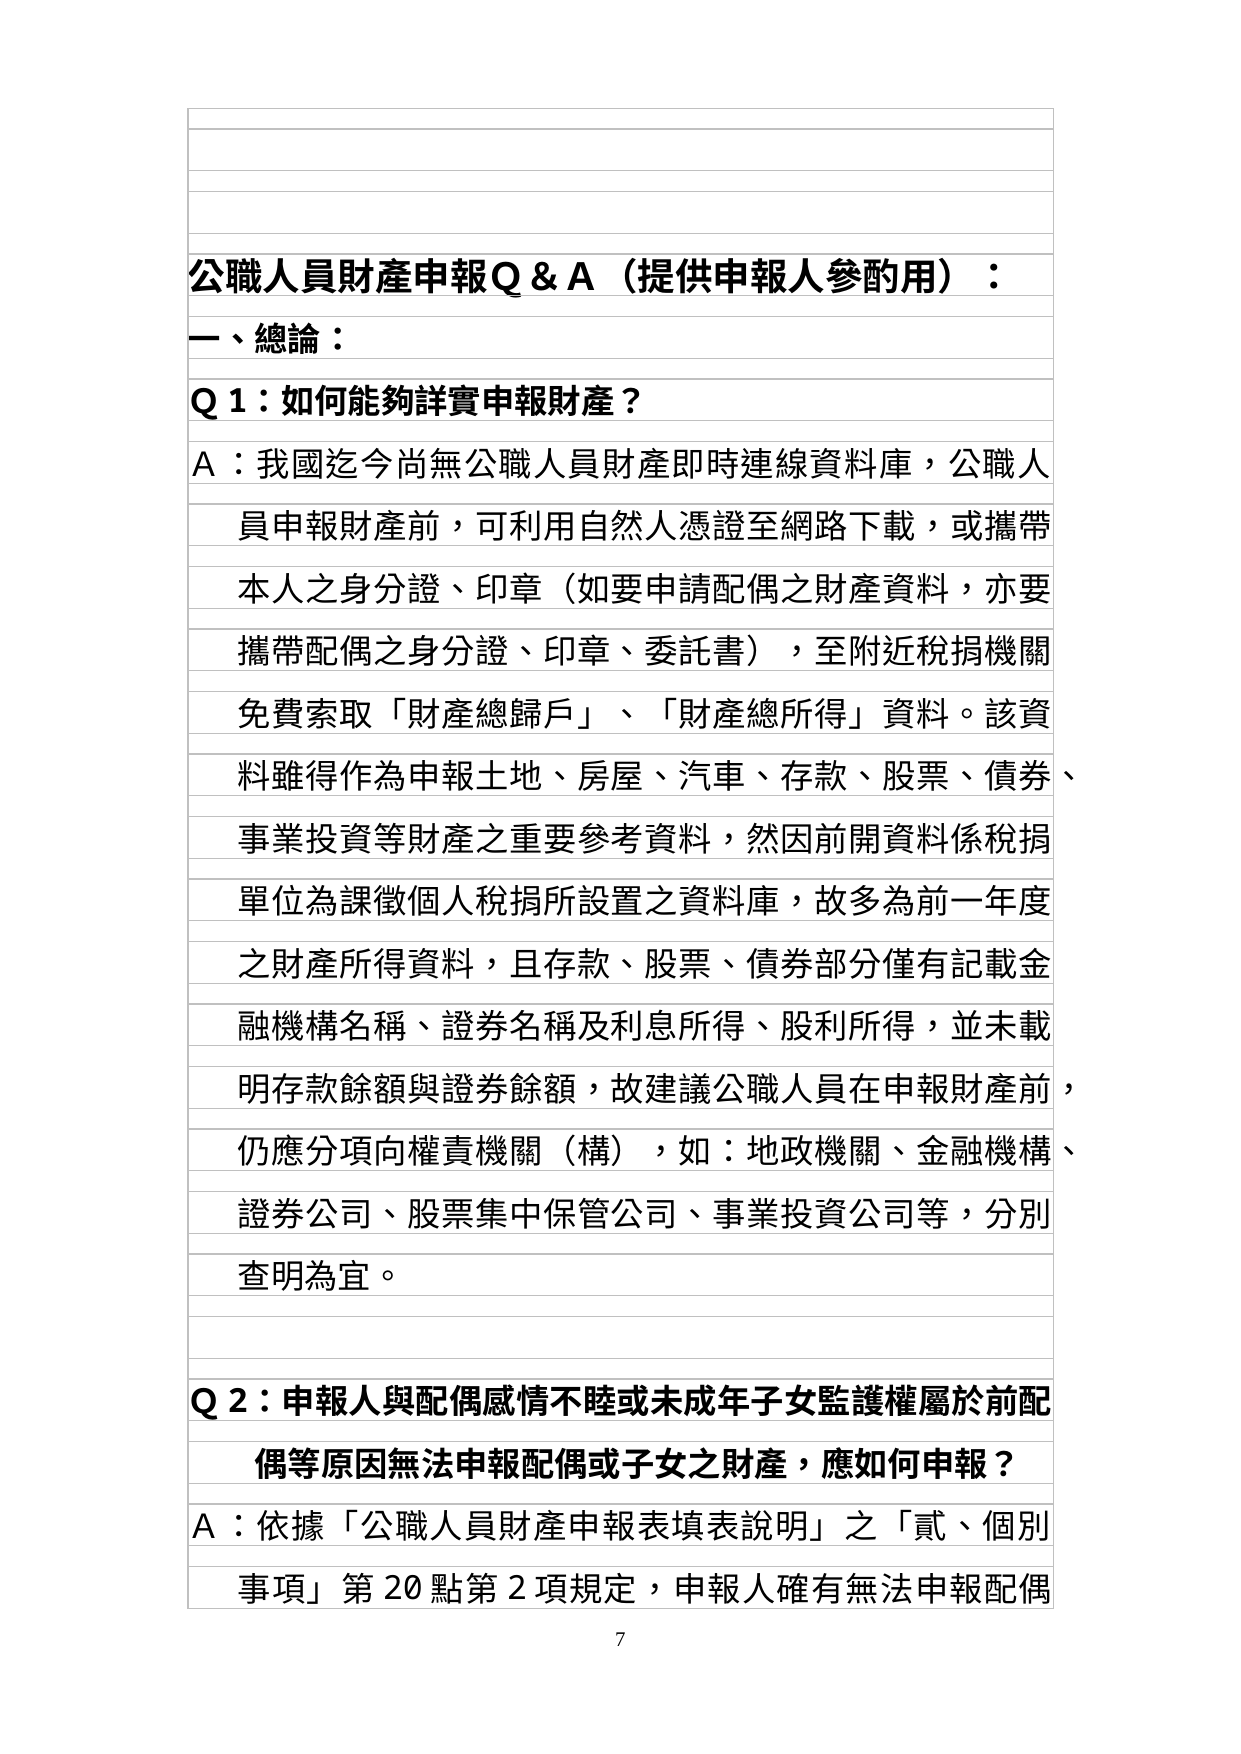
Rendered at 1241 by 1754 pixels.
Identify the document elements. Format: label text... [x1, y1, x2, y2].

text Ａ：我國迄今尚無公職人員財產即時連線資料庫，公職人員申報財產前，可利用自然人憑證至網路下載，或攜帶本人之身分證、印章（如要申請配偶之財產資料，亦要攜帶配偶之身分證、印章、委託書），至附近稅捐機關免費索取「財產總歸戶」、「財產總所得」資料。該資料雖得作為申報土地、房屋、汽車、存款、股票、債券、事業投資等財產之重要參考資料，然因前開資料係稅捐單位為課徵個人稅捐所設置之資料庫，故多為前一年度之財產所得資料，且存款、股票、債券部分僅有記載金融機構名稱、證券名稱及利息所得、股利所得，並未載明存款餘額與證券餘額，故建議公職人員在申報財產前，仍應分項向權責機關（構），如：地政機關、金融機構、證券公司、股票集中保管公司、事業投資公司等，分別查明為宜。 [189, 442, 1053, 483]
text Ａ：我國迄今尚無公職人員財產即時連線資料庫，公職人員申報財產前，可利用自然人憑證至網路下載，或攜帶本人之身分證、印章（如要申請配偶之財產資料，亦要攜帶配偶之身分證、印章、委託書），至附近稅捐機關免費索取「財產總歸戶」、「財產總所得」資料。該資料雖得作為申報土地、房屋、汽車、存款、股票、債券、事業投資等財產之重要參考資料，然因前開資料係稅捐單位為課徵個人稅捐所設置之資料庫，故多為前一年度之財產所得資料，且存款、股票、債券部分僅有記載金融機構名稱、證券名稱及利息所得、股利所得，並未載明存款餘額與證券餘額，故建議公職人員在申報財產前，仍應分項向權責機關（構），如：地政機關、金融機構、證券公司、股票集中保管公司、事業投資公司等，分別查明為宜。 [189, 630, 1053, 670]
text Ａ：我國迄今尚無公職人員財產即時連線資料庫，公職人員申報財產前，可利用自然人憑證至網路下載，或攜帶本人之身分證、印章（如要申請配偶之財產資料，亦要攜帶配偶之身分證、印章、委託書），至附近稅捐機關免費索取「財產總歸戶」、「財產總所得」資料。該資料雖得作為申報土地、房屋、汽車、存款、股票、債券、事業投資等財產之重要參考資料，然因前開資料係稅捐單位為課徵個人稅捐所設置之資料庫，故多為前一年度之財產所得資料，且存款、股票、債券部分僅有記載金融機構名稱、證券名稱及利息所得、股利所得，並未載明存款餘額與證券餘額，故建議公職人員在申報財產前，仍應分項向權責機關（構），如：地政機關、金融機構、證券公司、股票集中保管公司、事業投資公司等，分別查明為宜。 [189, 505, 1053, 545]
text Ａ：我國迄今尚無公職人員財產即時連線資料庫，公職人員申報財產前，可利用自然人憑證至網路下載，或攜帶本人之身分證、印章（如要申請配偶之財產資料，亦要攜帶配偶之身分證、印章、委託書），至附近稅捐機關免費索取「財產總歸戶」、「財產總所得」資料。該資料雖得作為申報土地、房屋、汽車、存款、股票、債券、事業投資等財產之重要參考資料，然因前開資料係稅捐單位為課徵個人稅捐所設置之資料庫，故多為前一年度之財產所得資料，且存款、股票、債券部分僅有記載金融機構名稱、證券名稱及利息所得、股利所得，並未載明存款餘額與證券餘額，故建議公職人員在申報財產前，仍應分項向權責機關（構），如：地政機關、金融機構、證券公司、股票集中保管公司、事業投資公司等，分別查明為宜。 [189, 1255, 1053, 1295]
text Ａ：我國迄今尚無公職人員財產即時連線資料庫，公職人員申報財產前，可利用自然人憑證至網路下載，或攜帶本人之身分證、印章（如要申請配偶之財產資料，亦要攜帶配偶之身分證、印章、委託書），至附近稅捐機關免費索取「財產總歸戶」、「財產總所得」資料。該資料雖得作為申報土地、房屋、汽車、存款、股票、債券、事業投資等財產之重要參考資料，然因前開資料係稅捐單位為課徵個人稅捐所設置之資料庫，故多為前一年度之財產所得資料，且存款、股票、債券部分僅有記載金融機構名稱、證券名稱及利息所得、股利所得，並未載明存款餘額與證券餘額，故建議公職人員在申報財產前，仍應分項向權責機關（構），如：地政機關、金融機構、證券公司、股票集中保管公司、事業投資公司等，分別查明為宜。 [189, 609, 1053, 628]
text Ａ：我國迄今尚無公職人員財產即時連線資料庫，公職人員申報財產前，可利用自然人憑證至網路下載，或攜帶本人之身分證、印章（如要申請配偶之財產資料，亦要攜帶配偶之身分證、印章、委託書），至附近稅捐機關免費索取「財產總歸戶」、「財產總所得」資料。該資料雖得作為申報土地、房屋、汽車、存款、股票、債券、事業投資等財產之重要參考資料，然因前開資料係稅捐單位為課徵個人稅捐所設置之資料庫，故多為前一年度之財產所得資料，且存款、股票、債券部分僅有記載金融機構名稱、證券名稱及利息所得、股利所得，並未載明存款餘額與證券餘額，故建議公職人員在申報財產前，仍應分項向權責機關（構），如：地政機關、金融機構、證券公司、股票集中保管公司、事業投資公司等，分別查明為宜。 [189, 1046, 1053, 1066]
text Ａ：我國迄今尚無公職人員財產即時連線資料庫，公職人員申報財產前，可利用自然人憑證至網路下載，或攜帶本人之身分證、印章（如要申請配偶之財產資料，亦要攜帶配偶之身分證、印章、委託書），至附近稅捐機關免費索取「財產總歸戶」、「財產總所得」資料。該資料雖得作為申報土地、房屋、汽車、存款、股票、債券、事業投資等財產之重要參考資料，然因前開資料係稅捐單位為課徵個人稅捐所設置之資料庫，故多為前一年度之財產所得資料，且存款、股票、債券部分僅有記載金融機構名稱、證券名稱及利息所得、股利所得，並未載明存款餘額與證券餘額，故建議公職人員在申報財產前，仍應分項向權責機關（構），如：地政機關、金融機構、證券公司、股票集中保管公司、事業投資公司等，分別查明為宜。 [189, 942, 1053, 983]
text [189, 1484, 1053, 1503]
text Ａ：我國迄今尚無公職人員財產即時連線資料庫，公職人員申報財產前，可利用自然人憑證至網路下載，或攜帶本人之身分證、印章（如要申請配偶之財產資料，亦要攜帶配偶之身分證、印章、委託書），至附近稅捐機關免費索取「財產總歸戶」、「財產總所得」資料。該資料雖得作為申報土地、房屋、汽車、存款、股票、債券、事業投資等財產之重要參考資料，然因前開資料係稅捐單位為課徵個人稅捐所設置之資料庫，故多為前一年度之財產所得資料，且存款、股票、債券部分僅有記載金融機構名稱、證券名稱及利息所得、股利所得，並未載明存款餘額與證券餘額，故建議公職人員在申報財產前，仍應分項向權責機關（構），如：地政機關、金融機構、證券公司、股票集中保管公司、事業投資公司等，分別查明為宜。 [189, 1067, 1053, 1108]
text Ａ：我國迄今尚無公職人員財產即時連線資料庫，公職人員申報財產前，可利用自然人憑證至網路下載，或攜帶本人之身分證、印章（如要申請配偶之財產資料，亦要攜帶配偶之身分證、印章、委託書），至附近稅捐機關免費索取「財產總歸戶」、「財產總所得」資料。該資料雖得作為申報土地、房屋、汽車、存款、股票、債券、事業投資等財產之重要參考資料，然因前開資料係稅捐單位為課徵個人稅捐所設置之資料庫，故多為前一年度之財產所得資料，且存款、股票、債券部分僅有記載金融機構名稱、證券名稱及利息所得、股利所得，並未載明存款餘額與證券餘額，故建議公職人員在申報財產前，仍應分項向權責機關（構），如：地政機關、金融機構、證券公司、股票集中保管公司、事業投資公司等，分別查明為宜。 [189, 734, 1053, 753]
text 公職人員財產申報Ｑ＆Ａ（提供申報人參酌用）： [189, 255, 1053, 295]
text Ａ：我國迄今尚無公職人員財產即時連線資料庫，公職人員申報財產前，可利用自然人憑證至網路下載，或攜帶本人之身分證、印章（如要申請配偶之財產資料，亦要攜帶配偶之身分證、印章、委託書），至附近稅捐機關免費索取「財產總歸戶」、「財產總所得」資料。該資料雖得作為申報土地、房屋、汽車、存款、股票、債券、事業投資等財產之重要參考資料，然因前開資料係稅捐單位為課徵個人稅捐所設置之資料庫，故多為前一年度之財產所得資料，且存款、股票、債券部分僅有記載金融機構名稱、證券名稱及利息所得、股利所得，並未載明存款餘額與證券餘額，故建議公職人員在申報財產前，仍應分項向權責機關（構），如：地政機關、金融機構、證券公司、股票集中保管公司、事業投資公司等，分別查明為宜。 [189, 1171, 1053, 1191]
text Ａ：我國迄今尚無公職人員財產即時連線資料庫，公職人員申報財產前，可利用自然人憑證至網路下載，或攜帶本人之身分證、印章（如要申請配偶之財產資料，亦要攜帶配偶之身分證、印章、委託書），至附近稅捐機關免費索取「財產總歸戶」、「財產總所得」資料。該資料雖得作為申報土地、房屋、汽車、存款、股票、債券、事業投資等財產之重要參考資料，然因前開資料係稅捐單位為課徵個人稅捐所設置之資料庫，故多為前一年度之財產所得資料，且存款、股票、債券部分僅有記載金融機構名稱、證券名稱及利息所得、股利所得，並未載明存款餘額與證券餘額，故建議公職人員在申報財產前，仍應分項向權責機關（構），如：地政機關、金融機構、證券公司、股票集中保管公司、事業投資公司等，分別查明為宜。 [189, 921, 1053, 941]
text Ａ：我國迄今尚無公職人員財產即時連線資料庫，公職人員申報財產前，可利用自然人憑證至網路下載，或攜帶本人之身分證、印章（如要申請配偶之財產資料，亦要攜帶配偶之身分證、印章、委託書），至附近稅捐機關免費索取「財產總歸戶」、「財產總所得」資料。該資料雖得作為申報土地、房屋、汽車、存款、股票、債券、事業投資等財產之重要參考資料，然因前開資料係稅捐單位為課徵個人稅捐所設置之資料庫，故多為前一年度之財產所得資料，且存款、股票、債券部分僅有記載金融機構名稱、證券名稱及利息所得、股利所得，並未載明存款餘額與證券餘額，故建議公職人員在申報財產前，仍應分項向權責機關（構），如：地政機關、金融機構、證券公司、股票集中保管公司、事業投資公司等，分別查明為宜。 [189, 546, 1053, 566]
text Ａ：我國迄今尚無公職人員財產即時連線資料庫，公職人員申報財產前，可利用自然人憑證至網路下載，或攜帶本人之身分證、印章（如要申請配偶之財產資料，亦要攜帶配偶之身分證、印章、委託書），至附近稅捐機關免費索取「財產總歸戶」、「財產總所得」資料。該資料雖得作為申報土地、房屋、汽車、存款、股票、債券、事業投資等財產之重要參考資料，然因前開資料係稅捐單位為課徵個人稅捐所設置之資料庫，故多為前一年度之財產所得資料，且存款、股票、債券部分僅有記載金融機構名稱、證券名稱及利息所得、股利所得，並未載明存款餘額與證券餘額，故建議公職人員在申報財產前，仍應分項向權責機關（構），如：地政機關、金融機構、證券公司、股票集中保管公司、事業投資公司等，分別查明為宜。 [189, 1192, 1053, 1233]
text Ｑ1：如何能夠詳實申報財產？ [189, 380, 1053, 420]
text Ａ：我國迄今尚無公職人員財產即時連線資料庫，公職人員申報財產前，可利用自然人憑證至網路下載，或攜帶本人之身分證、印章（如要申請配偶之財產資料，亦要攜帶配偶之身分證、印章、委託書），至附近稅捐機關免費索取「財產總歸戶」、「財產總所得」資料。該資料雖得作為申報土地、房屋、汽車、存款、股票、債券、事業投資等財產之重要參考資料，然因前開資料係稅捐單位為課徵個人稅捐所設置之資料庫，故多為前一年度之財產所得資料，且存款、股票、債券部分僅有記載金融機構名稱、證券名稱及利息所得、股利所得，並未載明存款餘額與證券餘額，故建議公職人員在申報財產前，仍應分項向權責機關（構），如：地政機關、金融機構、證券公司、股票集中保管公司、事業投資公司等，分別查明為宜。 [189, 1109, 1053, 1128]
text Ａ：我國迄今尚無公職人員財產即時連線資料庫，公職人員申報財產前，可利用自然人憑證至網路下載，或攜帶本人之身分證、印章（如要申請配偶之財產資料，亦要攜帶配偶之身分證、印章、委託書），至附近稅捐機關免費索取「財產總歸戶」、「財產總所得」資料。該資料雖得作為申報土地、房屋、汽車、存款、股票、債券、事業投資等財產之重要參考資料，然因前開資料係稅捐單位為課徵個人稅捐所設置之資料庫，故多為前一年度之財產所得資料，且存款、股票、債券部分僅有記載金融機構名稱、證券名稱及利息所得、股利所得，並未載明存款餘額與證券餘額，故建議公職人員在申報財產前，仍應分項向權責機關（構），如：地政機關、金融機構、證券公司、股票集中保管公司、事業投資公司等，分別查明為宜。 [189, 1234, 1053, 1253]
text Ａ：我國迄今尚無公職人員財產即時連線資料庫，公職人員申報財產前，可利用自然人憑證至網路下載，或攜帶本人之身分證、印章（如要申請配偶之財產資料，亦要攜帶配偶之身分證、印章、委託書），至附近稅捐機關免費索取「財產總歸戶」、「財產總所得」資料。該資料雖得作為申報土地、房屋、汽車、存款、股票、債券、事業投資等財產之重要參考資料，然因前開資料係稅捐單位為課徵個人稅捐所設置之資料庫，故多為前一年度之財產所得資料，且存款、股票、債券部分僅有記載金融機構名稱、證券名稱及利息所得、股利所得，並未載明存款餘額與證券餘額，故建議公職人員在申報財產前，仍應分項向權責機關（構），如：地政機關、金融機構、證券公司、股票集中保管公司、事業投資公司等，分別查明為宜。 [189, 1005, 1053, 1045]
text Ａ：我國迄今尚無公職人員財產即時連線資料庫，公職人員申報財產前，可利用自然人憑證至網路下載，或攜帶本人之身分證、印章（如要申請配偶之財產資料，亦要攜帶配偶之身分證、印章、委託書），至附近稅捐機關免費索取「財產總歸戶」、「財產總所得」資料。該資料雖得作為申報土地、房屋、汽車、存款、股票、債券、事業投資等財產之重要參考資料，然因前開資料係稅捐單位為課徵個人稅捐所設置之資料庫，故多為前一年度之財產所得資料，且存款、股票、債券部分僅有記載金融機構名稱、證券名稱及利息所得、股利所得，並未載明存款餘額與證券餘額，故建議公職人員在申報財產前，仍應分項向權責機關（構），如：地政機關、金融機構、證券公司、股票集中保管公司、事業投資公司等，分別查明為宜。 [189, 692, 1053, 733]
text Ａ：依據「公職人員財產申報表填表說明」之「貳、個別 [189, 1505, 1053, 1545]
text 一、總論： [189, 317, 1053, 358]
text [189, 296, 1053, 316]
text [189, 1421, 1053, 1441]
text Ａ：我國迄今尚無公職人員財產即時連線資料庫，公職人員申報財產前，可利用自然人憑證至網路下載，或攜帶本人之身分證、印章（如要申請配偶之財產資料，亦要攜帶配偶之身分證、印章、委託書），至附近稅捐機關免費索取「財產總歸戶」、「財產總所得」資料。該資料雖得作為申報土地、房屋、汽車、存款、股票、債券、事業投資等財產之重要參考資料，然因前開資料係稅捐單位為課徵個人稅捐所設置之資料庫，故多為前一年度之財產所得資料，且存款、股票、債券部分僅有記載金融機構名稱、證券名稱及利息所得、股利所得，並未載明存款餘額與證券餘額，故建議公職人員在申報財產前，仍應分項向權責機關（構），如：地政機關、金融機構、證券公司、股票集中保管公司、事業投資公司等，分別查明為宜。 [189, 671, 1053, 691]
text Ａ：我國迄今尚無公職人員財產即時連線資料庫，公職人員申報財產前，可利用自然人憑證至網路下載，或攜帶本人之身分證、印章（如要申請配偶之財產資料，亦要攜帶配偶之身分證、印章、委託書），至附近稅捐機關免費索取「財產總歸戶」、「財產總所得」資料。該資料雖得作為申報土地、房屋、汽車、存款、股票、債券、事業投資等財產之重要參考資料，然因前開資料係稅捐單位為課徵個人稅捐所設置之資料庫，故多為前一年度之財產所得資料，且存款、股票、債券部分僅有記載金融機構名稱、證券名稱及利息所得、股利所得，並未載明存款餘額與證券餘額，故建議公職人員在申報財產前，仍應分項向權責機關（構），如：地政機關、金融機構、證券公司、股票集中保管公司、事業投資公司等，分別查明為宜。 [189, 796, 1053, 816]
text [189, 1359, 1053, 1378]
text Ａ：我國迄今尚無公職人員財產即時連線資料庫，公職人員申報財產前，可利用自然人憑證至網路下載，或攜帶本人之身分證、印章（如要申請配偶之財產資料，亦要攜帶配偶之身分證、印章、委託書），至附近稅捐機關免費索取「財產總歸戶」、「財產總所得」資料。該資料雖得作為申報土地、房屋、汽車、存款、股票、債券、事業投資等財產之重要參考資料，然因前開資料係稅捐單位為課徵個人稅捐所設置之資料庫，故多為前一年度之財產所得資料，且存款、股票、債券部分僅有記載金融機構名稱、證券名稱及利息所得、股利所得，並未載明存款餘額與證券餘額，故建議公職人員在申報財產前，仍應分項向權責機關（構），如：地政機關、金融機構、證券公司、股票集中保管公司、事業投資公司等，分別查明為宜。 [189, 421, 1053, 441]
text [189, 234, 1053, 253]
text Ａ：我國迄今尚無公職人員財產即時連線資料庫，公職人員申報財產前，可利用自然人憑證至網路下載，或攜帶本人之身分證、印章（如要申請配偶之財產資料，亦要攜帶配偶之身分證、印章、委託書），至附近稅捐機關免費索取「財產總歸戶」、「財產總所得」資料。該資料雖得作為申報土地、房屋、汽車、存款、股票、債券、事業投資等財產之重要參考資料，然因前開資料係稅捐單位為課徵個人稅捐所設置之資料庫，故多為前一年度之財產所得資料，且存款、股票、債券部分僅有記載金融機構名稱、證券名稱及利息所得、股利所得，並未載明存款餘額與證券餘額，故建議公職人員在申報財產前，仍應分項向權責機關（構），如：地政機關、金融機構、證券公司、股票集中保管公司、事業投資公司等，分別查明為宜。 [189, 880, 1053, 920]
text Ａ：我國迄今尚無公職人員財產即時連線資料庫，公職人員申報財產前，可利用自然人憑證至網路下載，或攜帶本人之身分證、印章（如要申請配偶之財產資料，亦要攜帶配偶之身分證、印章、委託書），至附近稅捐機關免費索取「財產總歸戶」、「財產總所得」資料。該資料雖得作為申報土地、房屋、汽車、存款、股票、債券、事業投資等財產之重要參考資料，然因前開資料係稅捐單位為課徵個人稅捐所設置之資料庫，故多為前一年度之財產所得資料，且存款、股票、債券部分僅有記載金融機構名稱、證券名稱及利息所得、股利所得，並未載明存款餘額與證券餘額，故建議公職人員在申報財產前，仍應分項向權責機關（構），如：地政機關、金融機構、證券公司、股票集中保管公司、事業投資公司等，分別查明為宜。 [189, 755, 1053, 795]
text Ａ：我國迄今尚無公職人員財產即時連線資料庫，公職人員申報財產前，可利用自然人憑證至網路下載，或攜帶本人之身分證、印章（如要申請配偶之財產資料，亦要攜帶配偶之身分證、印章、委託書），至附近稅捐機關免費索取「財產總歸戶」、「財產總所得」資料。該資料雖得作為申報土地、房屋、汽車、存款、股票、債券、事業投資等財產之重要參考資料，然因前開資料係稅捐單位為課徵個人稅捐所設置之資料庫，故多為前一年度之財產所得資料，且存款、股票、債券部分僅有記載金融機構名稱、證券名稱及利息所得、股利所得，並未載明存款餘額與證券餘額，故建議公職人員在申報財產前，仍應分項向權責機關（構），如：地政機關、金融機構、證券公司、股票集中保管公司、事業投資公司等，分別查明為宜。 [189, 1130, 1053, 1170]
text Ｑ2：申報人與配偶感情不睦或未成年子女監護權屬於前配 [189, 1380, 1053, 1420]
text 事項」第20點第2項規定，申報人確有無法申報配偶 [189, 1567, 1053, 1608]
text Ａ：我國迄今尚無公職人員財產即時連線資料庫，公職人員申報財產前，可利用自然人憑證至網路下載，或攜帶本人之身分證、印章（如要申請配偶之財產資料，亦要攜帶配偶之身分證、印章、委託書），至附近稅捐機關免費索取「財產總歸戶」、「財產總所得」資料。該資料雖得作為申報土地、房屋、汽車、存款、股票、債券、事業投資等財產之重要參考資料，然因前開資料係稅捐單位為課徵個人稅捐所設置之資料庫，故多為前一年度之財產所得資料，且存款、股票、債券部分僅有記載金融機構名稱、證券名稱及利息所得、股利所得，並未載明存款餘額與證券餘額，故建議公職人員在申報財產前，仍應分項向權責機關（構），如：地政機關、金融機構、證券公司、股票集中保管公司、事業投資公司等，分別查明為宜。 [189, 859, 1053, 878]
text 偶等原因無法申報配偶或子女之財產，應如何申報？ [189, 1442, 1053, 1483]
text Ａ：我國迄今尚無公職人員財產即時連線資料庫，公職人員申報財產前，可利用自然人憑證至網路下載，或攜帶本人之身分證、印章（如要申請配偶之財產資料，亦要攜帶配偶之身分證、印章、委託書），至附近稅捐機關免費索取「財產總歸戶」、「財產總所得」資料。該資料雖得作為申報土地、房屋、汽車、存款、股票、債券、事業投資等財產之重要參考資料，然因前開資料係稅捐單位為課徵個人稅捐所設置之資料庫，故多為前一年度之財產所得資料，且存款、股票、債券部分僅有記載金融機構名稱、證券名稱及利息所得、股利所得，並未載明存款餘額與證券餘額，故建議公職人員在申報財產前，仍應分項向權責機關（構），如：地政機關、金融機構、證券公司、股票集中保管公司、事業投資公司等，分別查明為宜。 [189, 817, 1053, 858]
text Ａ：我國迄今尚無公職人員財產即時連線資料庫，公職人員申報財產前，可利用自然人憑證至網路下載，或攜帶本人之身分證、印章（如要申請配偶之財產資料，亦要攜帶配偶之身分證、印章、委託書），至附近稅捐機關免費索取「財產總歸戶」、「財產總所得」資料。該資料雖得作為申報土地、房屋、汽車、存款、股票、債券、事業投資等財產之重要參考資料，然因前開資料係稅捐單位為課徵個人稅捐所設置之資料庫，故多為前一年度之財產所得資料，且存款、股票、債券部分僅有記載金融機構名稱、證券名稱及利息所得、股利所得，並未載明存款餘額與證券餘額，故建議公職人員在申報財產前，仍應分項向權責機關（構），如：地政機關、金融機構、證券公司、股票集中保管公司、事業投資公司等，分別查明為宜。 [189, 984, 1053, 1003]
text [189, 359, 1053, 378]
text Ａ：我國迄今尚無公職人員財產即時連線資料庫，公職人員申報財產前，可利用自然人憑證至網路下載，或攜帶本人之身分證、印章（如要申請配偶之財產資料，亦要攜帶配偶之身分證、印章、委託書），至附近稅捐機關免費索取「財產總歸戶」、「財產總所得」資料。該資料雖得作為申報土地、房屋、汽車、存款、股票、債券、事業投資等財產之重要參考資料，然因前開資料係稅捐單位為課徵個人稅捐所設置之資料庫，故多為前一年度之財產所得資料，且存款、股票、債券部分僅有記載金融機構名稱、證券名稱及利息所得、股利所得，並未載明存款餘額與證券餘額，故建議公職人員在申報財產前，仍應分項向權責機關（構），如：地政機關、金融機構、證券公司、股票集中保管公司、事業投資公司等，分別查明為宜。 [189, 567, 1053, 608]
text [189, 1546, 1053, 1566]
text Ａ：我國迄今尚無公職人員財產即時連線資料庫，公職人員申報財產前，可利用自然人憑證至網路下載，或攜帶本人之身分證、印章（如要申請配偶之財產資料，亦要攜帶配偶之身分證、印章、委託書），至附近稅捐機關免費索取「財產總歸戶」、「財產總所得」資料。該資料雖得作為申報土地、房屋、汽車、存款、股票、債券、事業投資等財產之重要參考資料，然因前開資料係稅捐單位為課徵個人稅捐所設置之資料庫，故多為前一年度之財產所得資料，且存款、股票、債券部分僅有記載金融機構名稱、證券名稱及利息所得、股利所得，並未載明存款餘額與證券餘額，故建議公職人員在申報財產前，仍應分項向權責機關（構），如：地政機關、金融機構、證券公司、股票集中保管公司、事業投資公司等，分別查明為宜。 [189, 484, 1053, 503]
